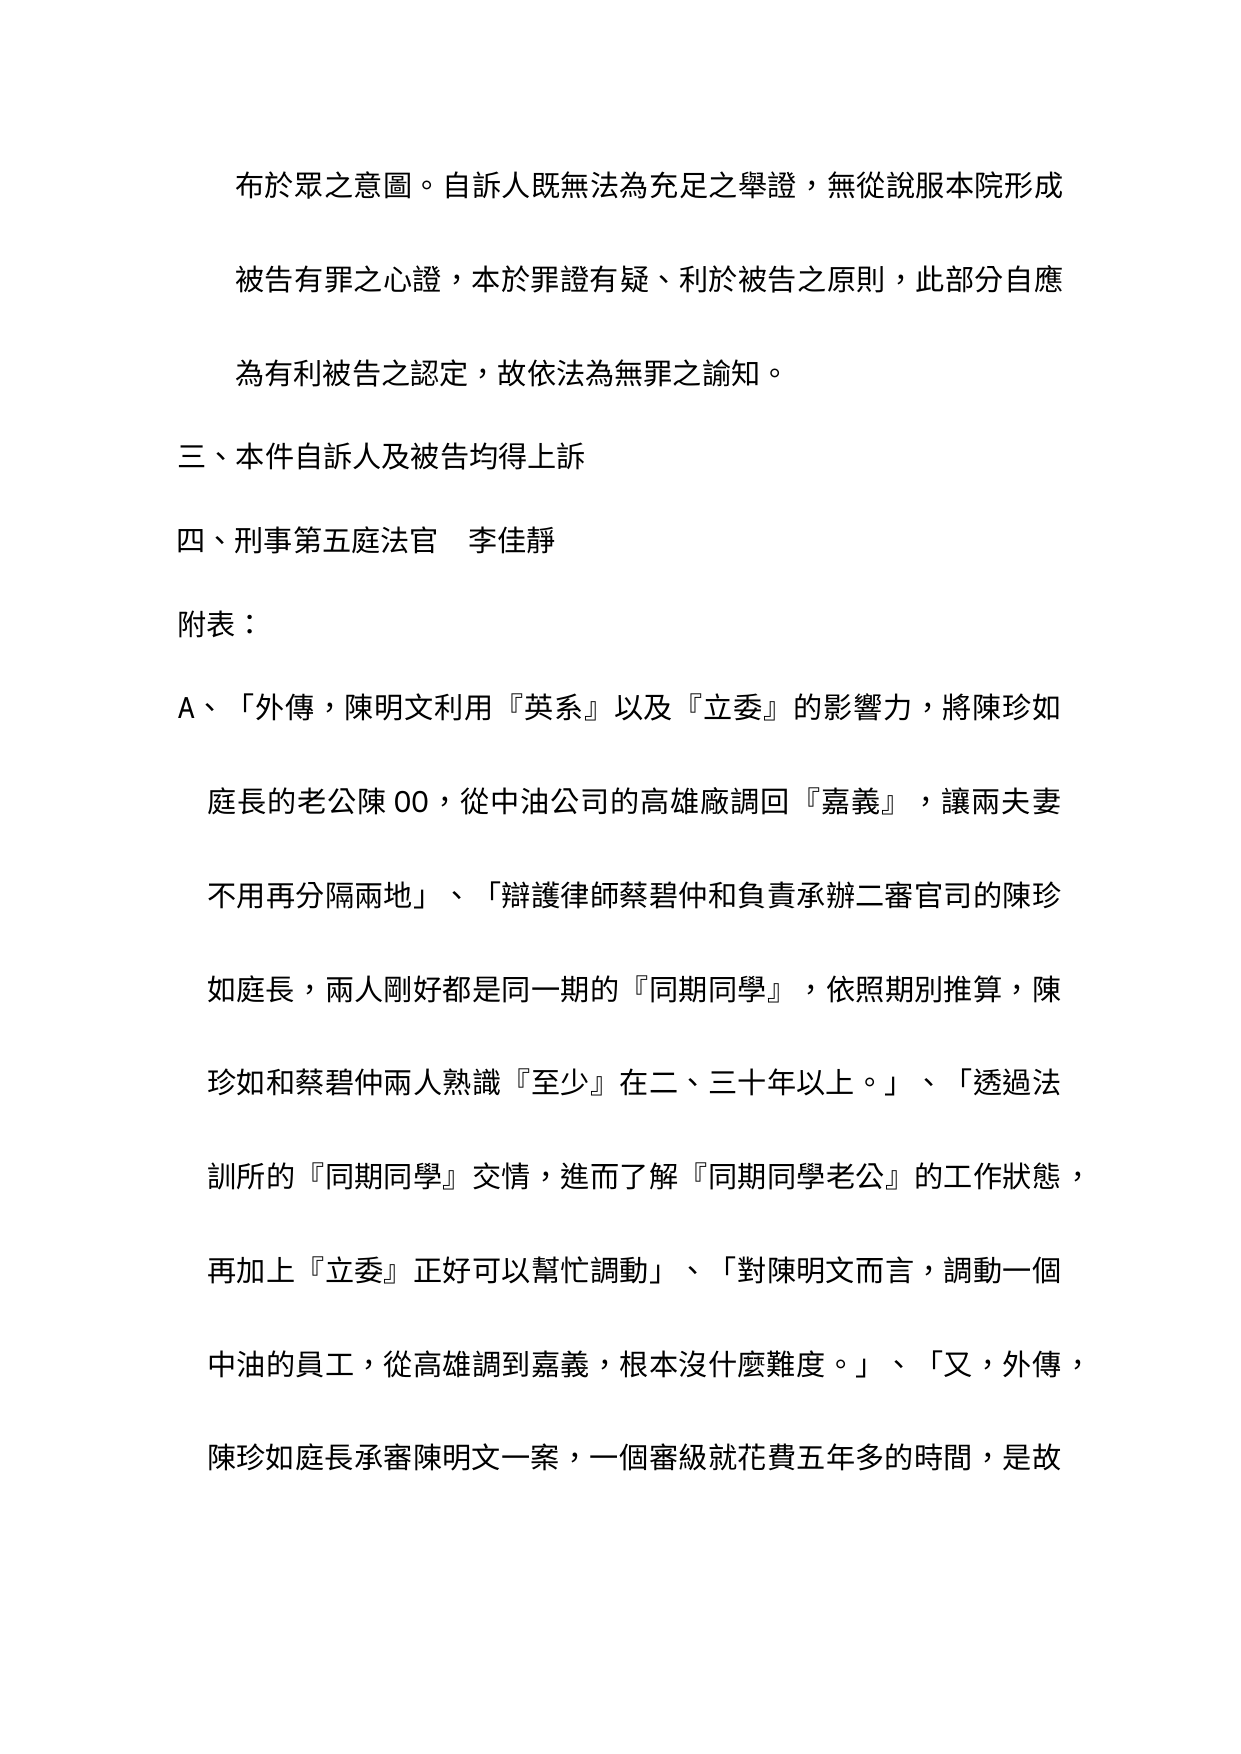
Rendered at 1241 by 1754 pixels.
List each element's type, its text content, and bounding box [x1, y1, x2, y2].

text A、「外傳，陳明文利用『英系』以及『立委』的影響力，將陳珍如庭長的老公陳OO，從中油公司的高雄廠調回『嘉義』，讓兩夫妻不用再分隔兩地」、「辯護律師蔡碧仲和負責承辦二審官司的陳珍如庭長，兩人剛好都是同一期的『同期同學』，依照期別推算，陳珍如和蔡碧仲兩人熟識『至少』在二、三十年以上。」、「透過法訓所的『同期同學』交情，進而了解『同期同學老公』的工作狀態，再加上『立委』正好可以幫忙調動」、「對陳明文而言，調動一個中油的員工，從高雄調到嘉義，根本沒什麼難度。」、「又，外傳，陳珍如庭長承審陳明文一案，一個審級就花費五年多的時間，是故意在製造拖延效果，好讓案子可以適用『速審』法（久審未結，不得上訴）。」(106年9月20日法治時報網站) [177, 664, 1063, 1477]
text 3.F、G、H言論部分，自訴人雖否認其有F、G、H言論中之行為，並稱與被告不熟，僅認識大概2、3年左右等語。然經比對自訴人與被告之入出境資料，自訴人與被告確實於80年2月3日至同年月6日，有搭乘同班機入出境之情形，自訴人與被告應有一定熟識程度，並可佐證被告陳述兩人一同出國之事尚非純然捏造。且被告之前妻許OO確實有自臺灣銀行新營分行調至嘉義分行，且調職之時間與前揭出國之時間係在同一年，是被告F、G、H言論所為陳述，亦非全無可採。此外，自訴人並無提出其他補強證據佐證被告所指摘之F、G、H言論全然不實，故尚難以僅以自訴人否認F、G、H言論所述之行為即認定被告有誹謗犯行。又被告係在審理中表示欲聲請自訴人到庭為證，並就待證事實陳明:其任職於中國時報並擔任嘉義縣特派員時，自訴人即有攏絡其之情形，其認識自訴人超過20多年，對於自訴人一生從政的買票、貪汙及沙文主義種種虐行認識很深，所以希望當面詰問自訴人，並且就自訴人的人格特質，其也可以事先向承審法官報告，好讓自訴人可以做回應等語後，方陳述F、G、H言論，故被告之答辯重點係認為自訴人在社會上無正面評價，無名譽可加以貶損，其所發表之言論不會貶損自訴人名譽。顯見，當時被告應係強化其論述及抗辯所為，且此等事實與其是否構成誹謗或加重誹謗罪嫌具有實質關聯性，應無散布於眾之意圖及毀損自訴人名譽之犯意，自不構成誹謗罪。此外，復無其他證據證明被告誹謗之犯意及散布於眾之意圖。自訴人既無法為充足之舉證，無從說服本院形成被告有罪之心證，本於罪證有疑、利於被告之原則，此部分自應為有利被告之認定，故依法為無罪之諭知。 [207, 142, 1063, 392]
text 附表： [177, 581, 1063, 643]
text 四、刑事第五庭法官 李佳靜 [176, 497, 1063, 559]
text 三、本件自訴人及被告均得上訴 [177, 413, 1063, 476]
